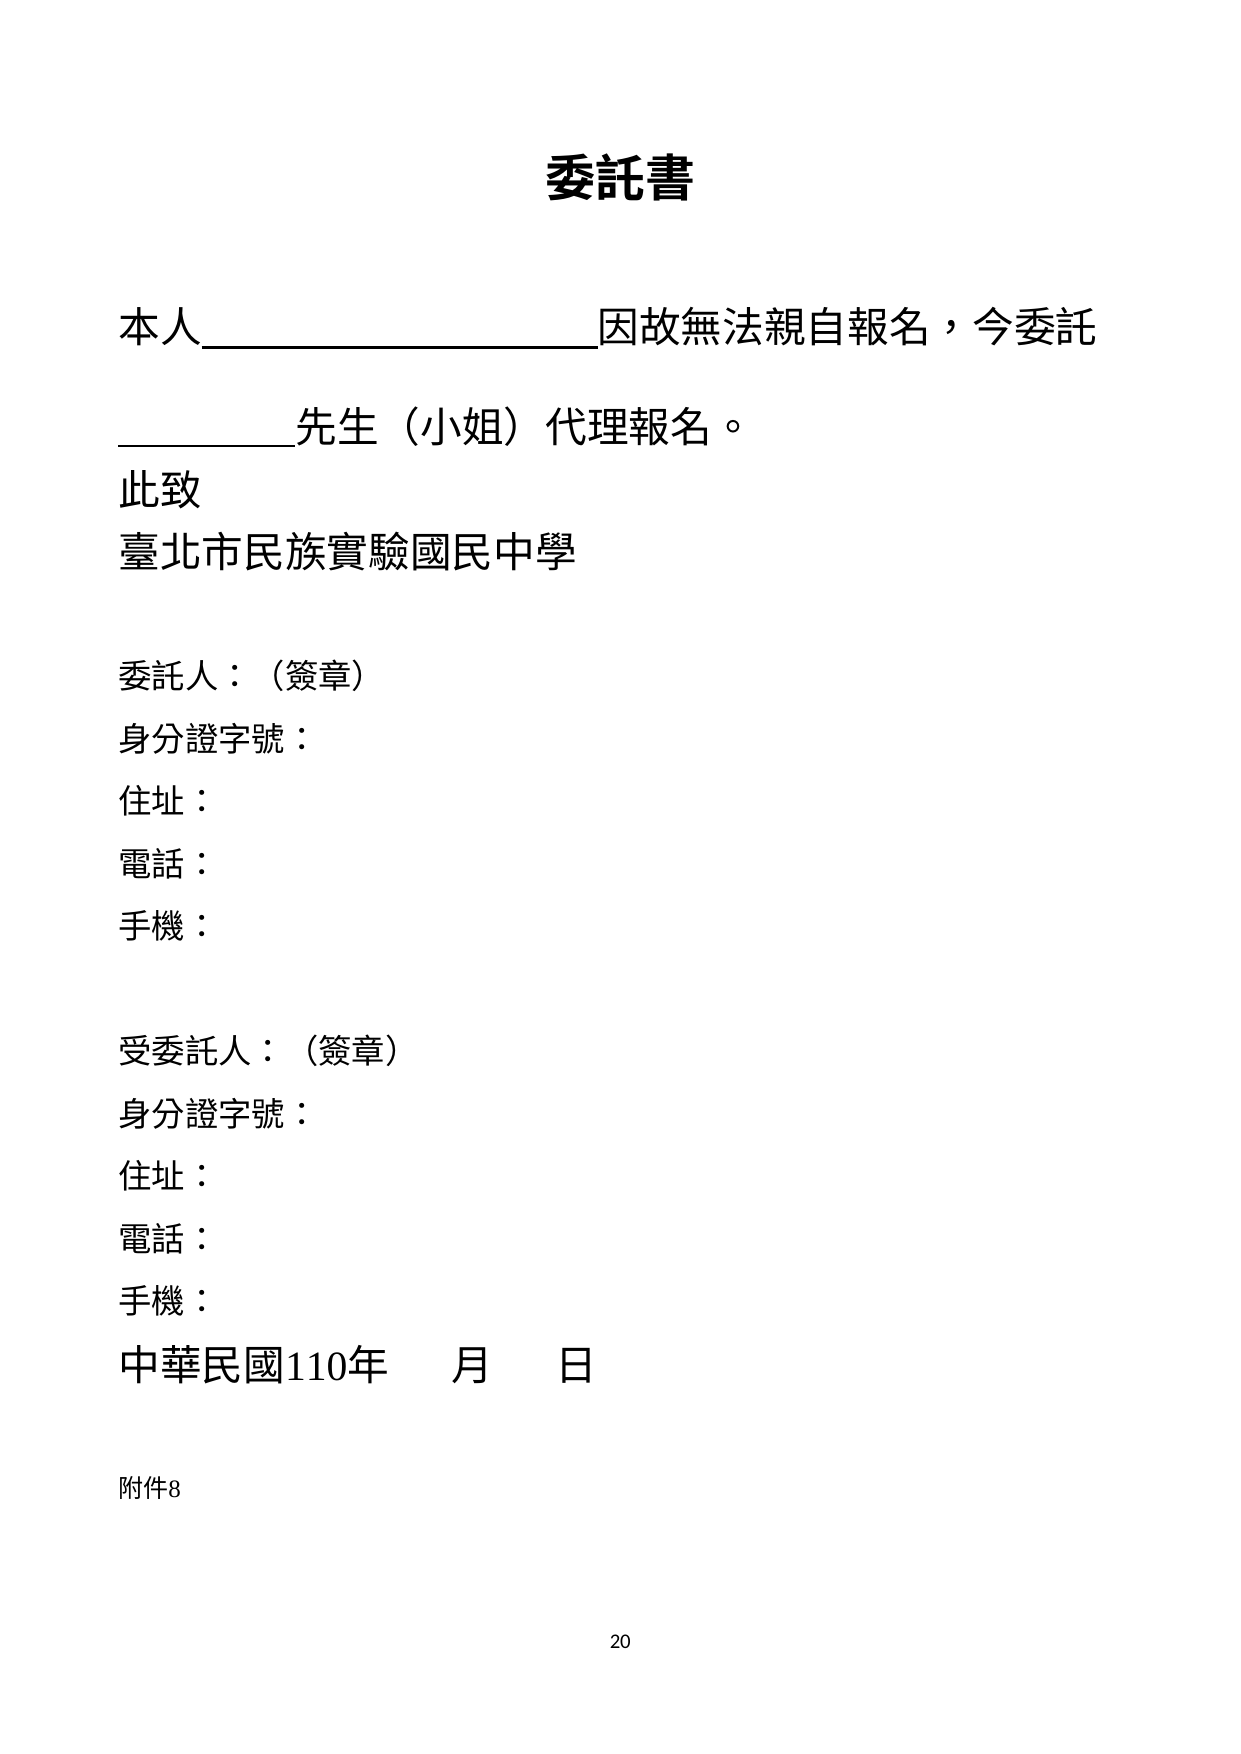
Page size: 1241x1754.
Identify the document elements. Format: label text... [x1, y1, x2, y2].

text 中華民國110年 月 日 [118, 1320, 1122, 1383]
text 電話： [118, 820, 1122, 883]
text 委託書 [118, 102, 1122, 227]
text 附件8 [118, 1445, 1122, 1508]
text 電話： [118, 1195, 1122, 1258]
text 手機： [118, 1258, 1122, 1320]
text 身分證字號： [118, 1070, 1122, 1133]
text 受委託人：（簽章） [118, 1008, 1122, 1070]
text 此致 [118, 445, 1122, 508]
text 住址： [118, 1133, 1122, 1195]
text 身分證字號： [118, 695, 1122, 758]
text 手機： [118, 883, 1122, 945]
text 臺北市民族實驗國民中學 [118, 508, 1122, 570]
text 先生（小姐）代理報名。 [118, 383, 1122, 445]
text 住址： [118, 758, 1122, 820]
text 本人 因故無法親自報名，今委託 [118, 283, 1122, 345]
text 委託人：（簽章） [118, 633, 1122, 695]
